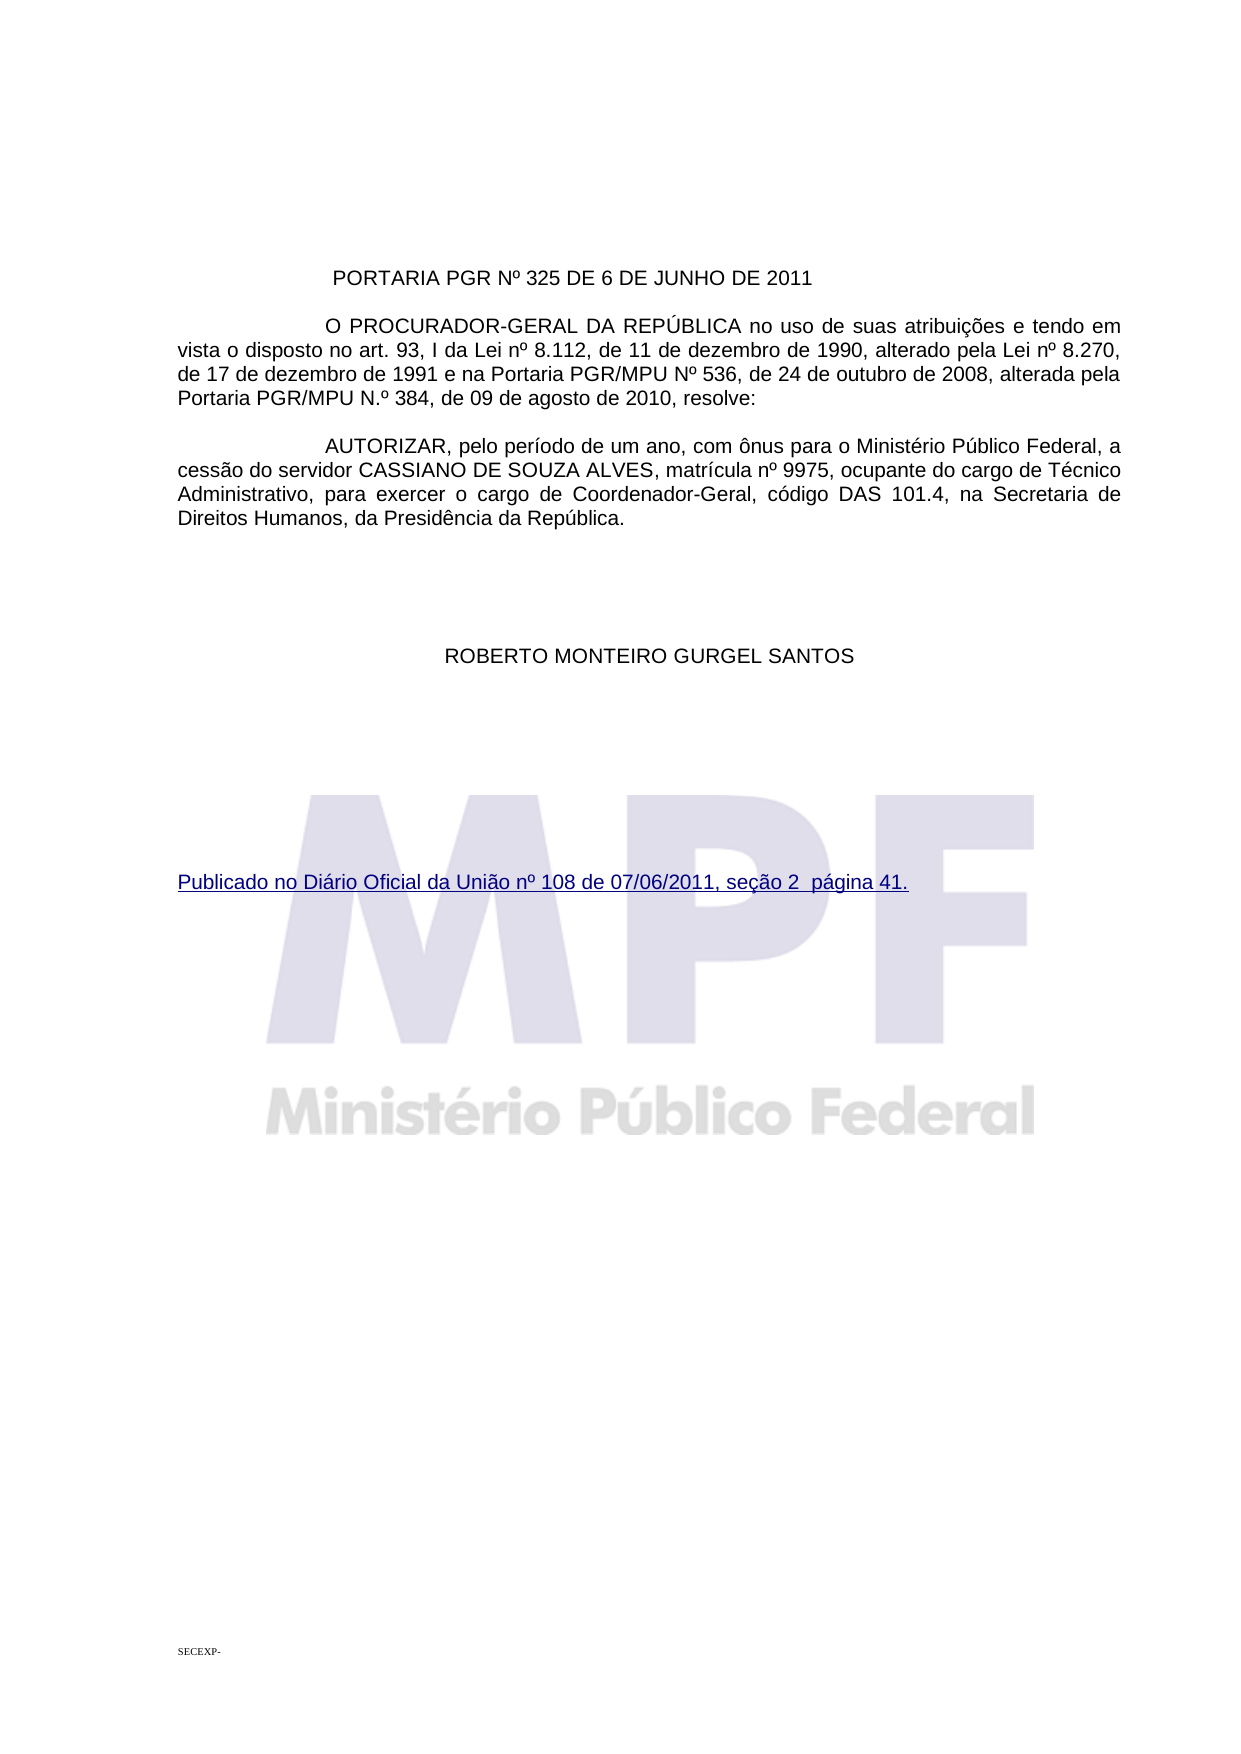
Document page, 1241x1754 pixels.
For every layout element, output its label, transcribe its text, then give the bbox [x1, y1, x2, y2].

text AUTORIZAR, pelo período de um ano, com ônus para o Ministério Público Federal, a cessão do servidor CASSIANO DE SOUZA ALVES, matrícula nº 9975, ocupante do cargo de Técnico Administrativo, para exercer o cargo de Coordenador-Geral, código DAS 101.4, na Secretaria de Direitos Humanos, da Presidência da República. [177, 434, 1122, 530]
text ROBERTO MONTEIRO GURGEL SANTOS [177, 644, 1122, 668]
subtitle PORTARIA PGR Nº 325 DE 6 DE JUNHO DE 2011 [332, 266, 1122, 290]
text SECEXP- [178, 1635, 1121, 1660]
picture [266, 894, 1034, 1136]
text O PROCURADOR-GERAL DA REPÚBLICA no uso de suas atribuições e tendo em vista o disposto no art. 93, I da Lei nº 8.112, de 11 de dezembro de 1990, alterado pela Lei nº 8.270, de 17 de dezembro de 1991 e na Portaria PGR/MPU Nº 536, de 24 de outubro de 2008, alterada pela Portaria PGR/MPU N.º 384, de 09 de agosto de 2010, resolve: [177, 314, 1122, 410]
text Publicado no Diário Oficial da União nº 108 de 07/06/2011, seção 2 página 41. [177, 869, 1220, 894]
picture [266, 795, 1034, 869]
